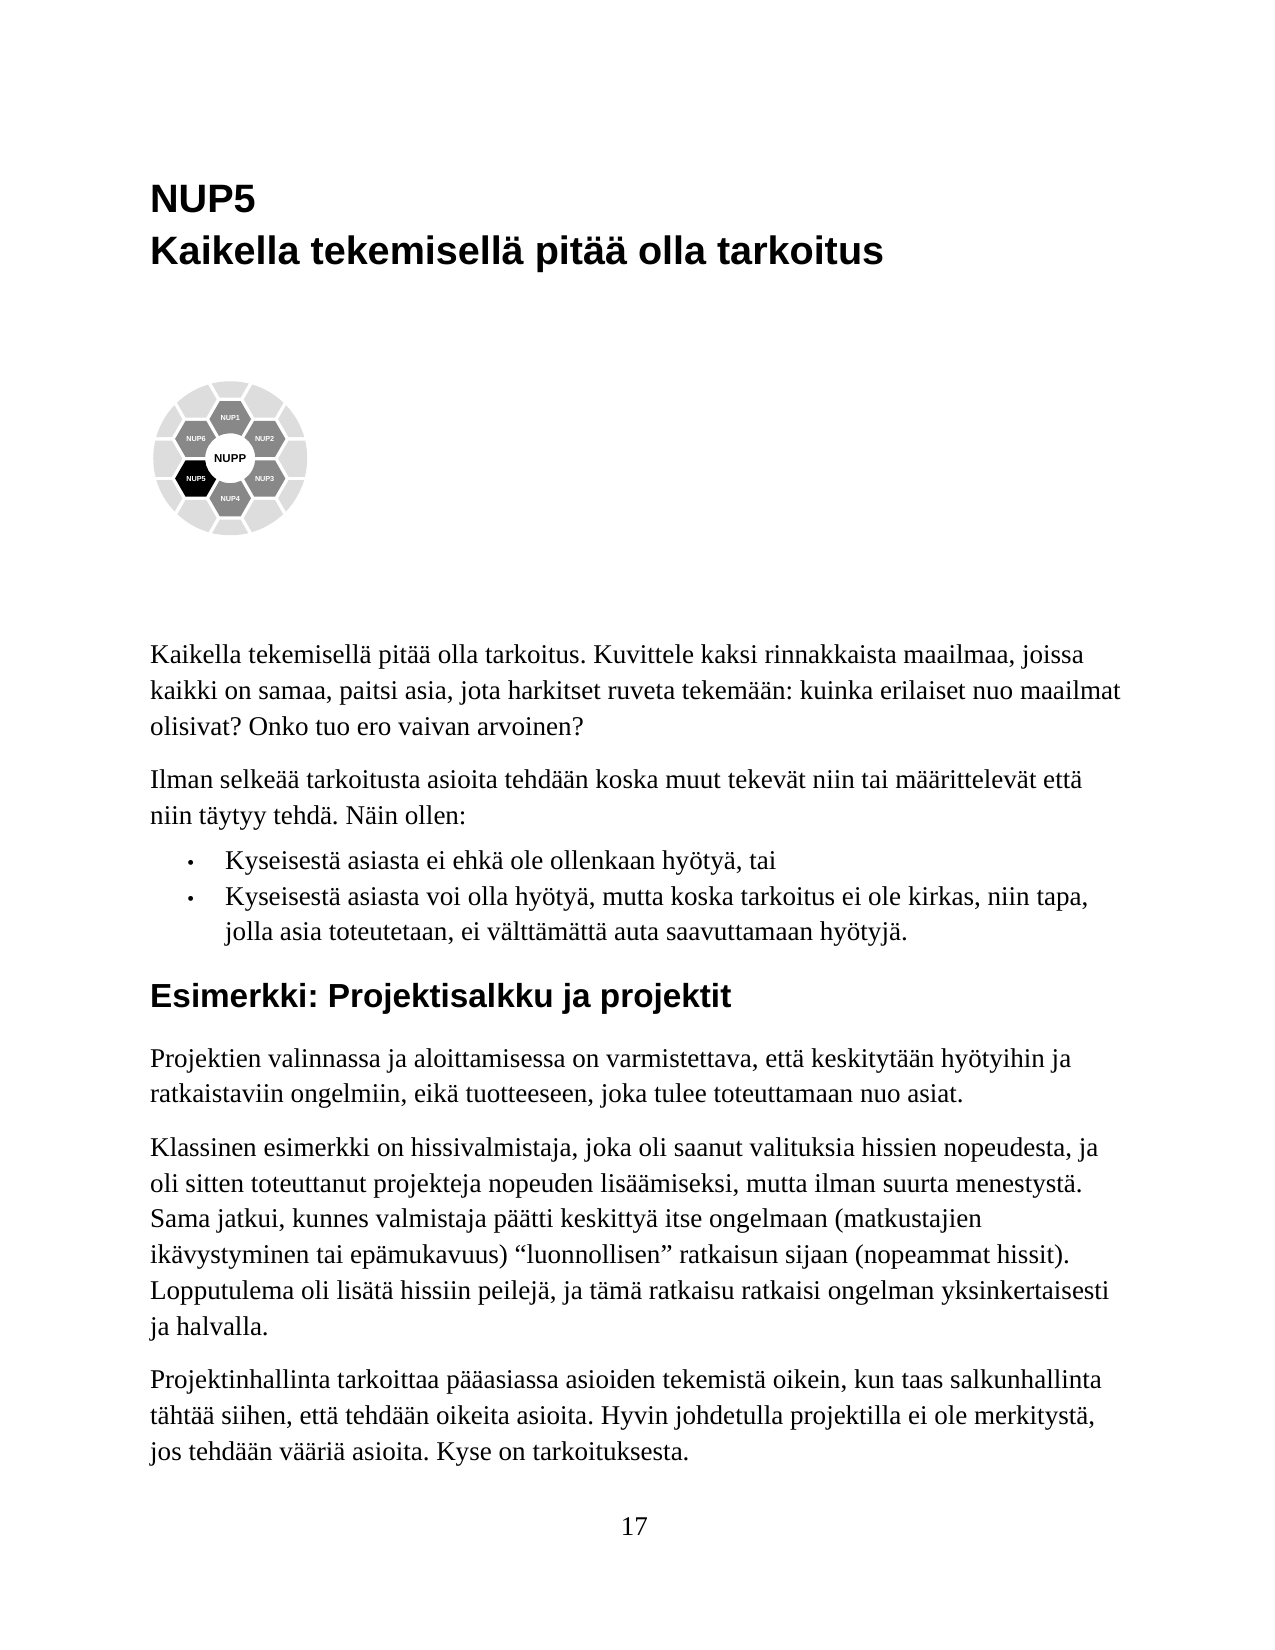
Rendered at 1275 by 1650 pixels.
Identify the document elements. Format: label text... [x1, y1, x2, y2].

list Kyseisestä asiasta ei ehkä ole ollenkaan hyötyä, tai [187, 844, 1125, 875]
subtitle NUP5 Kaikella tekemisellä pitää olla tarkoitus [150, 175, 1125, 273]
text Projektinhallinta tarkoittaa pääasiassa asioiden tekemistä oikein, kun taas salkunhallinta tähtää siihen, että tehdään oikeita asioita. Hyvin johdetulla projektilla ei ole merkitystä, jos tehdään vääriä asioita. Kyse on tarkoituksesta. [150, 1363, 1125, 1466]
text Klassinen esimerkki on hissivalmistaja, joka oli saanut valituksia hissien nopeudesta, ja oli sitten toteuttanut projekteja nopeuden lisäämiseksi, mutta ilman suurta menestystä. Sama jatkui, kunnes valmistaja päätti keskittyä itse ongelmaan (matkustajien ikävystyminen tai epämukavuus) “luonnollisen” ratkaisun sijaan (nopeammat hissit). Lopputulema oli lisätä hissiin peilejä, ja tämä ratkaisu ratkaisi ongelman yksinkertaisesti ja halvalla. [150, 1131, 1125, 1341]
list Kyseisestä asiasta voi olla hyötyä, mutta koska tarkoitus ei ole kirkas, niin tapa, jolla asia toteutetaan, ei välttämättä auta saavuttamaan hyötyjä. [187, 879, 1125, 946]
subtitle Esimerkki: Projektisalkku ja projektit [150, 976, 1125, 1014]
text Kaikella tekemisellä pitää olla tarkoitus. Kuvittele kaksi rinnakkaista maailmaa, joissa kaikki on samaa, paitsi asia, jota harkitset ruveta tekemään: kuinka erilaiset nuo maailmat olisivat? Onko tuo ero vaivan arvoinen? [150, 638, 1125, 741]
text Ilman selkeää tarkoitusta asioita tehdään koska muut tekevät niin tai määrittelevät että niin täytyy tehdä. Näin ollen: [150, 763, 1125, 830]
text Projektien valinnassa ja aloittamisessa on varmistettava, että keskitytään hyötyihin ja ratkaistaviin ongelmiin, eikä tuotteeseen, joka tulee toteuttamaan nuo asiat. [150, 1042, 1125, 1108]
